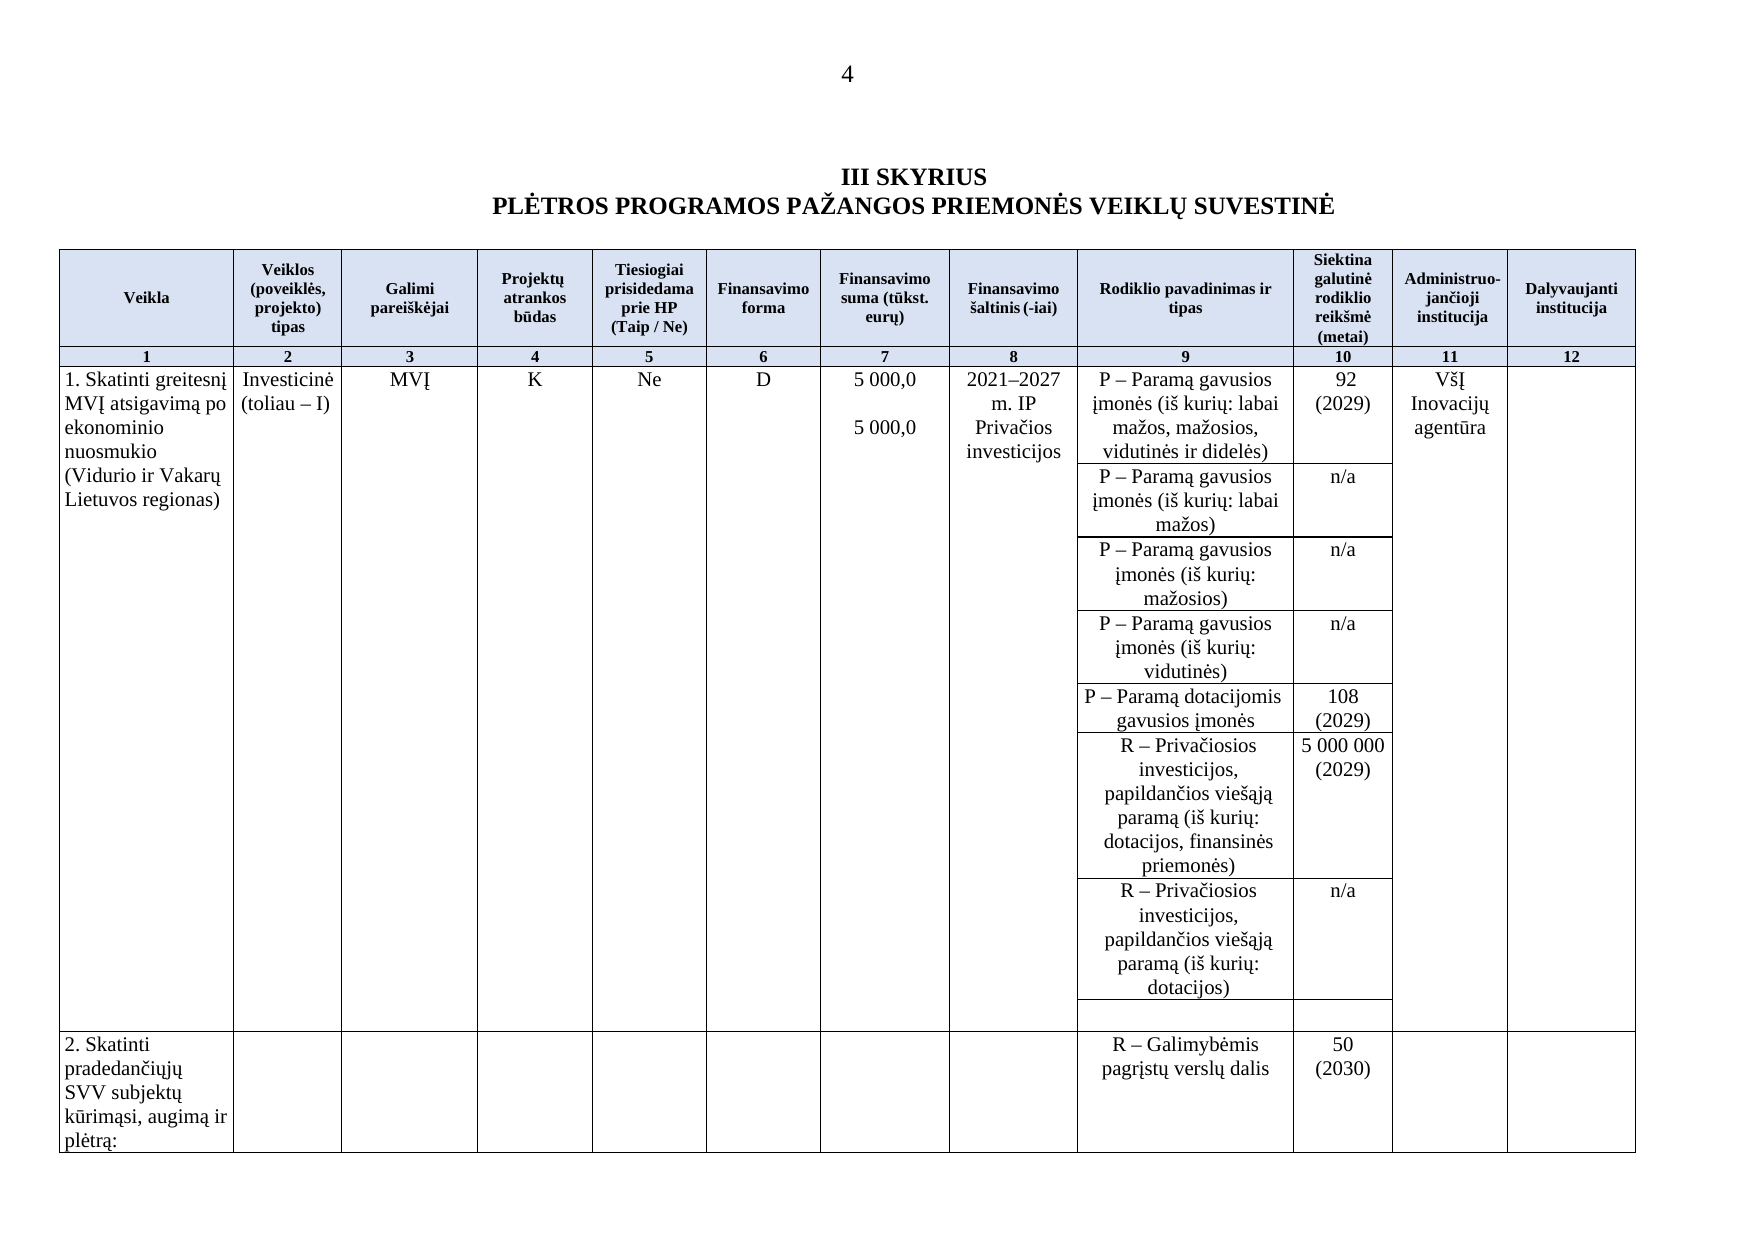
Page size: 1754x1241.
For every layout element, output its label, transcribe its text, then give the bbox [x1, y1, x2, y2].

table_cell 2. Skatinti pradedančiųjų SVV subjektų kūrimąsi, augimą ir plėtrą: [60, 1032, 233, 1152]
text III SKYRIUS [192, 162, 1636, 191]
table_cell 6 [707, 347, 820, 366]
table_cell [1508, 1032, 1635, 1152]
table_cell [234, 1032, 341, 1152]
table_cell D [707, 367, 820, 1031]
table_cell 5 000,0 5 000,0 [821, 367, 949, 1031]
table_cell n/a [1294, 464, 1392, 536]
table_cell P – Paramą gavusios įmonės (iš kurių: vidutinės) [1078, 611, 1293, 683]
table_cell R – Privačiosios investicijos, papildančios viešąją paramą (iš kurių: dotacijos, finansinės priemonės) [1078, 733, 1293, 877]
table_cell K [478, 367, 592, 1031]
table_cell [478, 1032, 592, 1152]
table_cell [342, 1032, 477, 1152]
table_cell VšĮ Inovacijų agentūra [1393, 367, 1507, 1031]
table_cell 108 (2029) [1294, 684, 1392, 732]
table_cell [1508, 367, 1635, 1031]
table_cell 5 000 000 (2029) [1294, 733, 1392, 877]
table_cell 5 [593, 347, 706, 366]
table_cell 11 [1393, 347, 1507, 366]
table_cell [1078, 1000, 1293, 1031]
table_cell 1. Skatinti greitesnį MVĮ atsigavimą po ekonominio nuosmukio (Vidurio ir Vakarų Lietuvos regionas) [60, 367, 233, 1031]
table_cell P – Paramą gavusios įmonės (iš kurių: labai mažos) [1078, 464, 1293, 536]
table_header Siektina galutinė rodiklio reikšmė (metai) [1294, 250, 1392, 346]
table_cell 1 [60, 347, 233, 366]
table_cell 3 [342, 347, 477, 366]
table_header Veikla [60, 250, 233, 346]
table_cell P – Paramą dotacijomis gavusios įmonės [1078, 684, 1293, 732]
table_cell [1294, 1000, 1392, 1031]
table_cell P – Paramą gavusios įmonės (iš kurių: labai mažos, mažosios, vidutinės ir didelės) [1078, 367, 1293, 463]
table_cell [1393, 1032, 1507, 1152]
table_cell 7 [821, 347, 949, 366]
table_cell 92 (2029) [1294, 367, 1392, 463]
table_header Finansavimo suma (tūkst. eurų) [821, 250, 949, 346]
table_cell Investicinė (toliau – I) [234, 367, 341, 1031]
table_cell Ne [593, 367, 706, 1031]
table_cell 9 [1078, 347, 1293, 366]
table_cell P – Paramą gavusios įmonės (iš kurių: mažosios) [1078, 538, 1293, 609]
table_header Galimi pareiškėjai [342, 250, 477, 346]
table_header Finansavimo šaltinis (-iai) [950, 250, 1077, 346]
table_header Projektų atrankos būdas [478, 250, 592, 346]
table_cell R – Privačiosios investicijos, papildančios viešąją paramą (iš kurių: dotacijos) [1078, 879, 1293, 999]
table_cell R – Galimybėmis pagrįstų verslų dalis [1078, 1032, 1293, 1152]
table_cell n/a [1294, 538, 1392, 609]
table_cell MVĮ [342, 367, 477, 1031]
table_cell 2 [234, 347, 341, 366]
table_header Veiklos (poveiklės, projekto) tipas [234, 250, 341, 346]
table_header Rodiklio pavadinimas ir tipas [1078, 250, 1293, 346]
table_cell [593, 1032, 706, 1152]
table_cell [707, 1032, 820, 1152]
table_cell [950, 1032, 1077, 1152]
table_cell n/a [1294, 879, 1392, 999]
table_cell [821, 1032, 949, 1152]
table_cell 10 [1294, 347, 1392, 366]
table_cell n/a [1294, 611, 1392, 683]
table_cell 12 [1508, 347, 1635, 366]
table_header Tiesiogiai prisidedama prie HP (Taip / Ne) [593, 250, 706, 346]
table_header Administruo-jančioji institucija [1393, 250, 1507, 346]
table_cell 8 [950, 347, 1077, 366]
table_cell 50 (2030) [1294, 1032, 1392, 1152]
table_header Dalyvaujanti institucija [1508, 250, 1635, 346]
table_cell 4 [478, 347, 592, 366]
table_cell 2021–2027 m. IP Privačios investicijos [950, 367, 1077, 1031]
table_header Finansavimo forma [707, 250, 820, 346]
text PLĖTROS PROGRAMOS PAŽANGOS PRIEMONĖS VEIKLŲ SUVESTINĖ [192, 191, 1636, 220]
